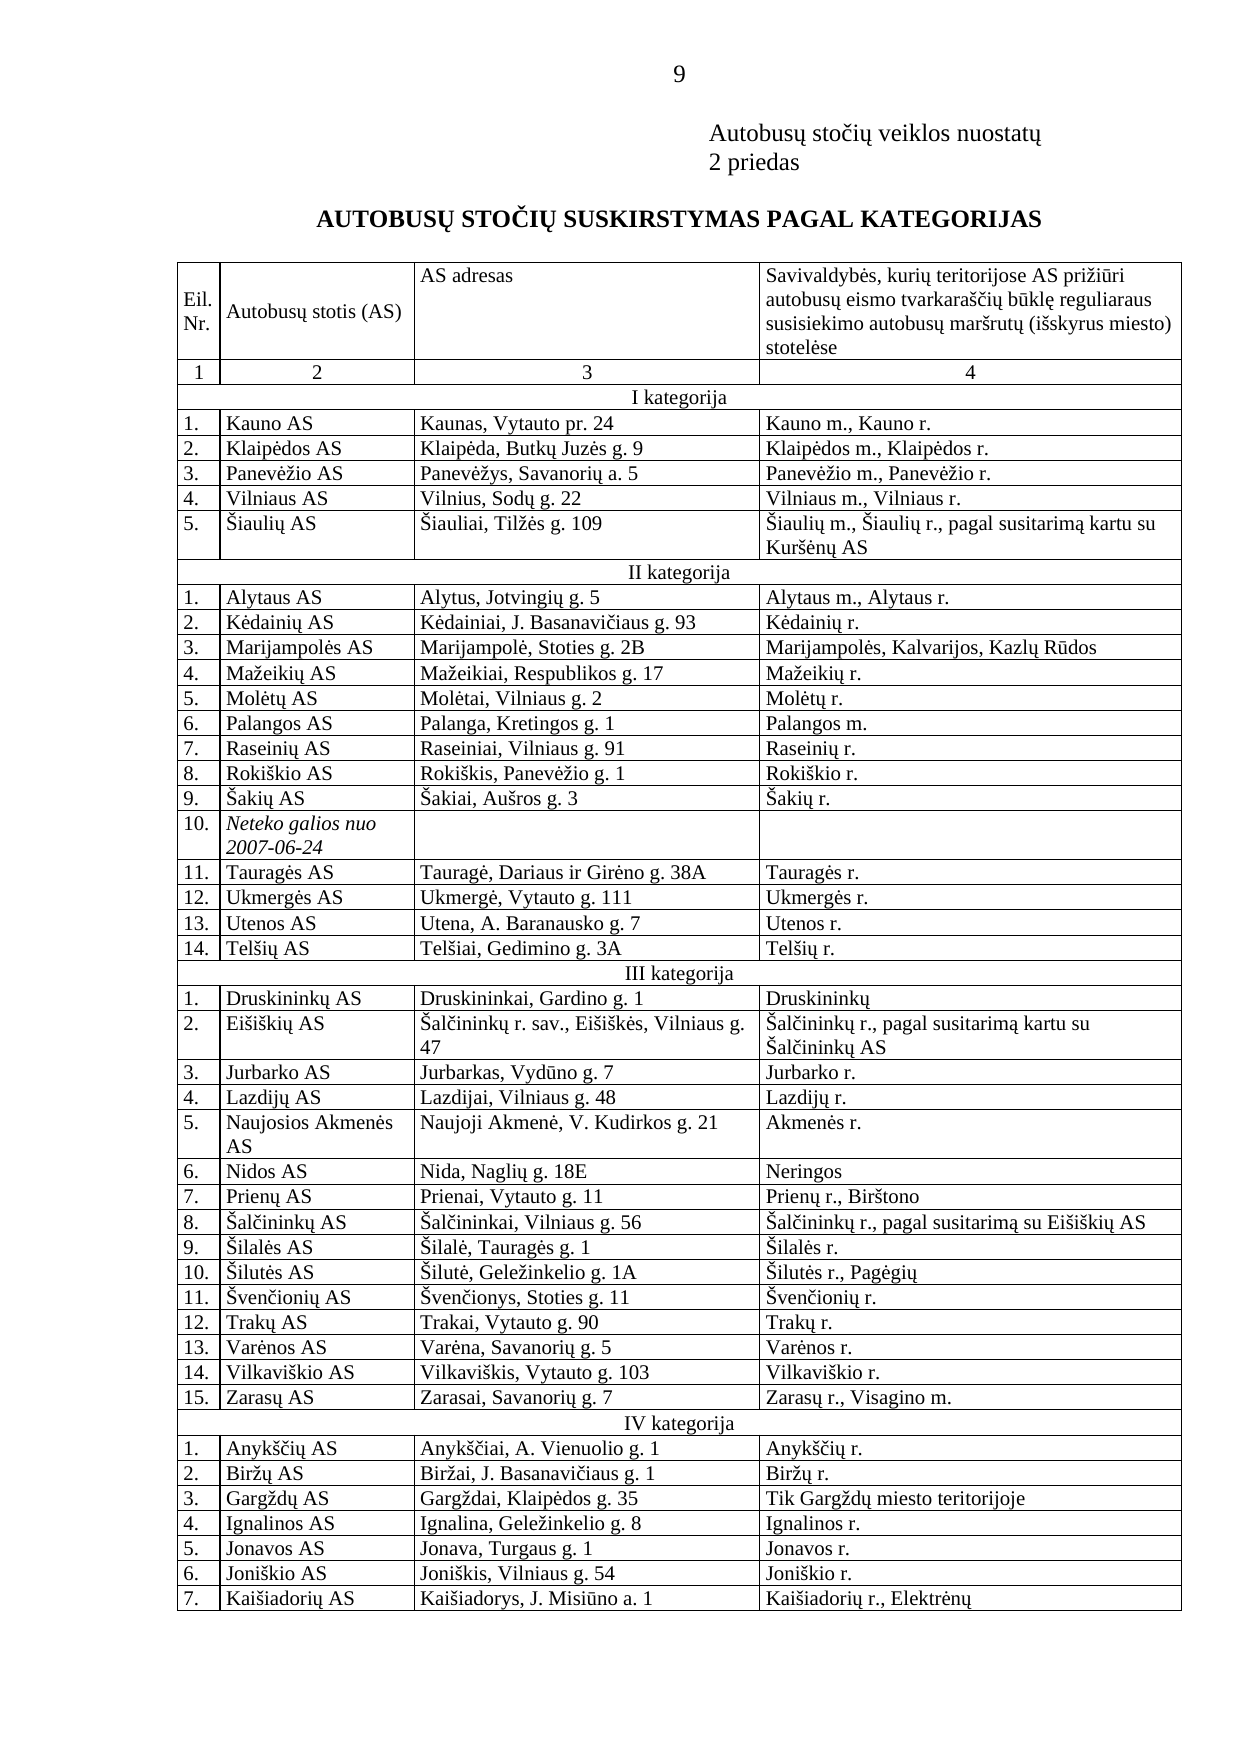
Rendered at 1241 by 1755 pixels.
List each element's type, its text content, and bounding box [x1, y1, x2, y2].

table_cell Ukmergės AS [221, 885, 414, 909]
table_cell Anykščiai, A. Vienuolio g. 1 [415, 1436, 759, 1459]
table_cell Tik Gargždų miesto teritorijoje [760, 1486, 1181, 1510]
table_cell Panevėžio m., Panevėžio r. [760, 461, 1181, 485]
table_cell Molėtų AS [221, 686, 414, 709]
table_cell Biržų AS [221, 1461, 414, 1485]
table_cell 3 [415, 360, 759, 384]
table_cell Akmenės r. [760, 1110, 1181, 1158]
table_cell 5. [178, 511, 219, 559]
table_cell Alytaus AS [221, 585, 414, 609]
table_cell Šalčininkų AS [221, 1210, 414, 1234]
table_cell Naujosios Akmenės AS [221, 1110, 414, 1158]
table_cell Prienų AS [221, 1185, 414, 1208]
table_cell Ukmergės r. [760, 885, 1181, 909]
table_cell 1. [178, 585, 219, 609]
text AUTOBUSŲ STOČIŲ SUSKIRSTYMAS PAGAL KATEGORIJAS [177, 204, 1181, 233]
table_cell Utenos AS [221, 910, 414, 934]
table_cell Klaipėdos AS [221, 436, 414, 459]
table_cell Lazdijų r. [760, 1085, 1181, 1109]
table_cell Eišiškių AS [221, 1011, 414, 1059]
table_cell Biržai, J. Basanavičiaus g. 1 [415, 1461, 759, 1485]
table_cell Utenos r. [760, 910, 1181, 934]
table_cell Anykščių r. [760, 1436, 1181, 1459]
table_cell Šilutės r., Pagėgių [760, 1260, 1181, 1284]
table_cell Anykščių AS [221, 1436, 414, 1459]
table_cell 2. [178, 436, 219, 459]
table_cell Jurbarkas, Vydūno g. 7 [415, 1060, 759, 1084]
table_cell Druskininkų AS [221, 986, 414, 1010]
table_cell Druskininkų [760, 986, 1181, 1010]
table_cell Jurbarko AS [221, 1060, 414, 1084]
table_cell Šalčininkų r., pagal susitarimą su Eišiškių AS [760, 1210, 1181, 1234]
table_header Autobusų stotis (AS) [221, 263, 414, 359]
table_cell 5. [178, 686, 219, 709]
table_cell Ignalinos r. [760, 1511, 1181, 1535]
table_cell Zarasai, Savanorių g. 7 [415, 1385, 759, 1409]
table_cell 3. [178, 461, 219, 485]
table_cell 14. [178, 936, 219, 959]
table_cell Biržų r. [760, 1461, 1181, 1485]
table_cell Kaišiadorių AS [221, 1586, 414, 1610]
table_cell Kauno m., Kauno r. [760, 410, 1181, 434]
table_cell Tauragė, Dariaus ir Girėno g. 38A [415, 860, 759, 884]
table_cell Šakių AS [221, 786, 414, 810]
table_cell 11. [178, 1285, 219, 1309]
table_cell 7. [178, 1185, 219, 1208]
table_cell Prienai, Vytauto g. 11 [415, 1185, 759, 1208]
table_cell Kaišiadorių r., Elektrėnų [760, 1586, 1181, 1610]
table_cell Tauragės r. [760, 860, 1181, 884]
table_cell Zarasų r., Visagino m. [760, 1385, 1181, 1409]
text 2 priedas [177, 147, 1181, 176]
table_cell Jonavos r. [760, 1536, 1181, 1560]
table_cell Šakiai, Aušros g. 3 [415, 786, 759, 810]
table_cell Švenčionys, Stoties g. 11 [415, 1285, 759, 1309]
table_cell Ignalina, Geležinkelio g. 8 [415, 1511, 759, 1535]
table_cell 4. [178, 486, 219, 510]
table_cell Klaipėdos m., Klaipėdos r. [760, 436, 1181, 459]
table_cell Gargždai, Klaipėdos g. 35 [415, 1486, 759, 1510]
table_cell Joniškio r. [760, 1561, 1181, 1585]
table_cell 2. [178, 1011, 219, 1059]
table_cell Molėtų r. [760, 686, 1181, 709]
table_cell Neringos [760, 1159, 1181, 1183]
table_cell Panevėžys, Savanorių a. 5 [415, 461, 759, 485]
table_cell Šiauliai, Tilžės g. 109 [415, 511, 759, 559]
table_cell Zarasų AS [221, 1385, 414, 1409]
table_cell Raseiniai, Vilniaus g. 91 [415, 736, 759, 760]
table_cell 2. [178, 610, 219, 634]
table_cell Švenčionių r. [760, 1285, 1181, 1309]
table_cell 13. [178, 910, 219, 934]
table_cell Ukmergė, Vytauto g. 111 [415, 885, 759, 909]
table_cell [760, 811, 1181, 859]
table_cell 1. [178, 1436, 219, 1459]
table_cell Joniškio AS [221, 1561, 414, 1585]
table_cell 2. [178, 1461, 219, 1485]
table_header AS adresas [415, 263, 759, 359]
table_cell Telšių AS [221, 936, 414, 959]
table_cell 2 [221, 360, 414, 384]
table_cell 13. [178, 1335, 219, 1359]
table_header Savivaldybės, kurių teritorijose AS prižiūri autobusų eismo tvarkaraščių būklę reguliaraus susisiekimo autobusų maršrutų (išskyrus miesto) stotelėse [760, 263, 1181, 359]
table_cell II kategorija [178, 560, 1181, 584]
table_cell Druskininkai, Gardino g. 1 [415, 986, 759, 1010]
table_cell 1. [178, 986, 219, 1010]
table_cell Varėna, Savanorių g. 5 [415, 1335, 759, 1359]
table_cell Jurbarko r. [760, 1060, 1181, 1084]
table_cell Raseinių AS [221, 736, 414, 760]
table_cell 3. [178, 1060, 219, 1084]
table_cell Raseinių r. [760, 736, 1181, 760]
table_cell Molėtai, Vilniaus g. 2 [415, 686, 759, 709]
table_cell 4. [178, 1085, 219, 1109]
table_cell Mažeikių AS [221, 660, 414, 684]
table_cell Lazdijai, Vilniaus g. 48 [415, 1085, 759, 1109]
table_cell 12. [178, 885, 219, 909]
table_cell Rokiškio AS [221, 761, 414, 785]
table_cell Naujoji Akmenė, V. Kudirkos g. 21 [415, 1110, 759, 1158]
table_cell Palangos AS [221, 711, 414, 735]
table_cell Joniškis, Vilniaus g. 54 [415, 1561, 759, 1585]
table_cell Palanga, Kretingos g. 1 [415, 711, 759, 735]
table_cell I kategorija [178, 385, 1181, 409]
table_cell Trakai, Vytauto g. 90 [415, 1310, 759, 1334]
table_cell Marijampolės AS [221, 635, 414, 659]
table_cell Utena, A. Baranausko g. 7 [415, 910, 759, 934]
table_cell Nidos AS [221, 1159, 414, 1183]
table_cell Šilalės AS [221, 1235, 414, 1259]
table_cell Vilkaviškis, Vytauto g. 103 [415, 1360, 759, 1384]
table_cell 14. [178, 1360, 219, 1384]
table_cell Šilalės r. [760, 1235, 1181, 1259]
table_cell 6. [178, 1159, 219, 1183]
table_cell Nida, Naglių g. 18E [415, 1159, 759, 1183]
table_cell Klaipėda, Butkų Juzės g. 9 [415, 436, 759, 459]
table_cell Mažeikių r. [760, 660, 1181, 684]
table_cell 7. [178, 1586, 219, 1610]
table_cell Šilalė, Tauragės g. 1 [415, 1235, 759, 1259]
table_cell Kaišiadorys, J. Misiūno a. 1 [415, 1586, 759, 1610]
table_cell IV kategorija [178, 1410, 1181, 1434]
table_header Eil. Nr. [178, 263, 219, 359]
table_cell Šalčininkai, Vilniaus g. 56 [415, 1210, 759, 1234]
table_cell Švenčionių AS [221, 1285, 414, 1309]
table_cell Šalčininkų r., pagal susitarimą kartu su Šalčininkų AS [760, 1011, 1181, 1059]
table_cell 9. [178, 1235, 219, 1259]
table_cell Vilniaus AS [221, 486, 414, 510]
table_cell 5. [178, 1110, 219, 1158]
table_cell 15. [178, 1385, 219, 1409]
table_cell Gargždų AS [221, 1486, 414, 1510]
table_cell 4. [178, 660, 219, 684]
table_cell 10. [178, 811, 219, 859]
table_cell Rokiškis, Panevėžio g. 1 [415, 761, 759, 785]
table_cell Lazdijų AS [221, 1085, 414, 1109]
table_cell Panevėžio AS [221, 461, 414, 485]
text Autobusų stočių veiklos nuostatų [709, 118, 1181, 147]
table_cell 9. [178, 786, 219, 810]
table_cell 11. [178, 860, 219, 884]
table_cell Šilutė, Geležinkelio g. 1A [415, 1260, 759, 1284]
table_cell III kategorija [178, 961, 1181, 985]
table_cell Rokiškio r. [760, 761, 1181, 785]
table_cell Neteko galios nuo 2007-06-24 [221, 811, 414, 859]
table_cell Alytus, Jotvingių g. 5 [415, 585, 759, 609]
table_cell Mažeikiai, Respublikos g. 17 [415, 660, 759, 684]
table_cell Ignalinos AS [221, 1511, 414, 1535]
table_cell Kaunas, Vytauto pr. 24 [415, 410, 759, 434]
table_cell Kėdainių AS [221, 610, 414, 634]
table_cell Šalčininkų r. sav., Eišiškės, Vilniaus g. 47 [415, 1011, 759, 1059]
table_cell 7. [178, 736, 219, 760]
table_cell Kauno AS [221, 410, 414, 434]
table_cell 1 [178, 360, 219, 384]
table_cell Alytaus m., Alytaus r. [760, 585, 1181, 609]
table_cell Jonava, Turgaus g. 1 [415, 1536, 759, 1560]
table_cell Šilutės AS [221, 1260, 414, 1284]
table_cell Marijampolė, Stoties g. 2B [415, 635, 759, 659]
table_cell Vilkaviškio r. [760, 1360, 1181, 1384]
table_cell 10. [178, 1260, 219, 1284]
table_cell [415, 811, 759, 859]
table_cell 5. [178, 1536, 219, 1560]
table_cell Šakių r. [760, 786, 1181, 810]
table_cell 3. [178, 635, 219, 659]
table_cell 1. [178, 410, 219, 434]
table_cell 6. [178, 1561, 219, 1585]
table_cell Vilniaus m., Vilniaus r. [760, 486, 1181, 510]
table_cell Šiaulių AS [221, 511, 414, 559]
table_cell 8. [178, 761, 219, 785]
table_cell Kėdainių r. [760, 610, 1181, 634]
table_cell Telšiai, Gedimino g. 3A [415, 936, 759, 959]
table_cell 6. [178, 711, 219, 735]
table_cell Telšių r. [760, 936, 1181, 959]
table_cell Šiaulių m., Šiaulių r., pagal susitarimą kartu su Kuršėnų AS [760, 511, 1181, 559]
table_cell Trakų AS [221, 1310, 414, 1334]
table_cell Tauragės AS [221, 860, 414, 884]
table_cell 4. [178, 1511, 219, 1535]
table_cell Jonavos AS [221, 1536, 414, 1560]
table_cell 12. [178, 1310, 219, 1334]
table_cell Trakų r. [760, 1310, 1181, 1334]
table_cell 8. [178, 1210, 219, 1234]
table_cell Varėnos AS [221, 1335, 414, 1359]
table_cell Prienų r., Birštono [760, 1185, 1181, 1208]
table_cell Vilnius, Sodų g. 22 [415, 486, 759, 510]
table_cell Palangos m. [760, 711, 1181, 735]
table_cell 4 [760, 360, 1181, 384]
table_cell 3. [178, 1486, 219, 1510]
table_cell Vilkaviškio AS [221, 1360, 414, 1384]
table_cell Marijampolės, Kalvarijos, Kazlų Rūdos [760, 635, 1181, 659]
table_cell Varėnos r. [760, 1335, 1181, 1359]
table_cell Kėdainiai, J. Basanavičiaus g. 93 [415, 610, 759, 634]
